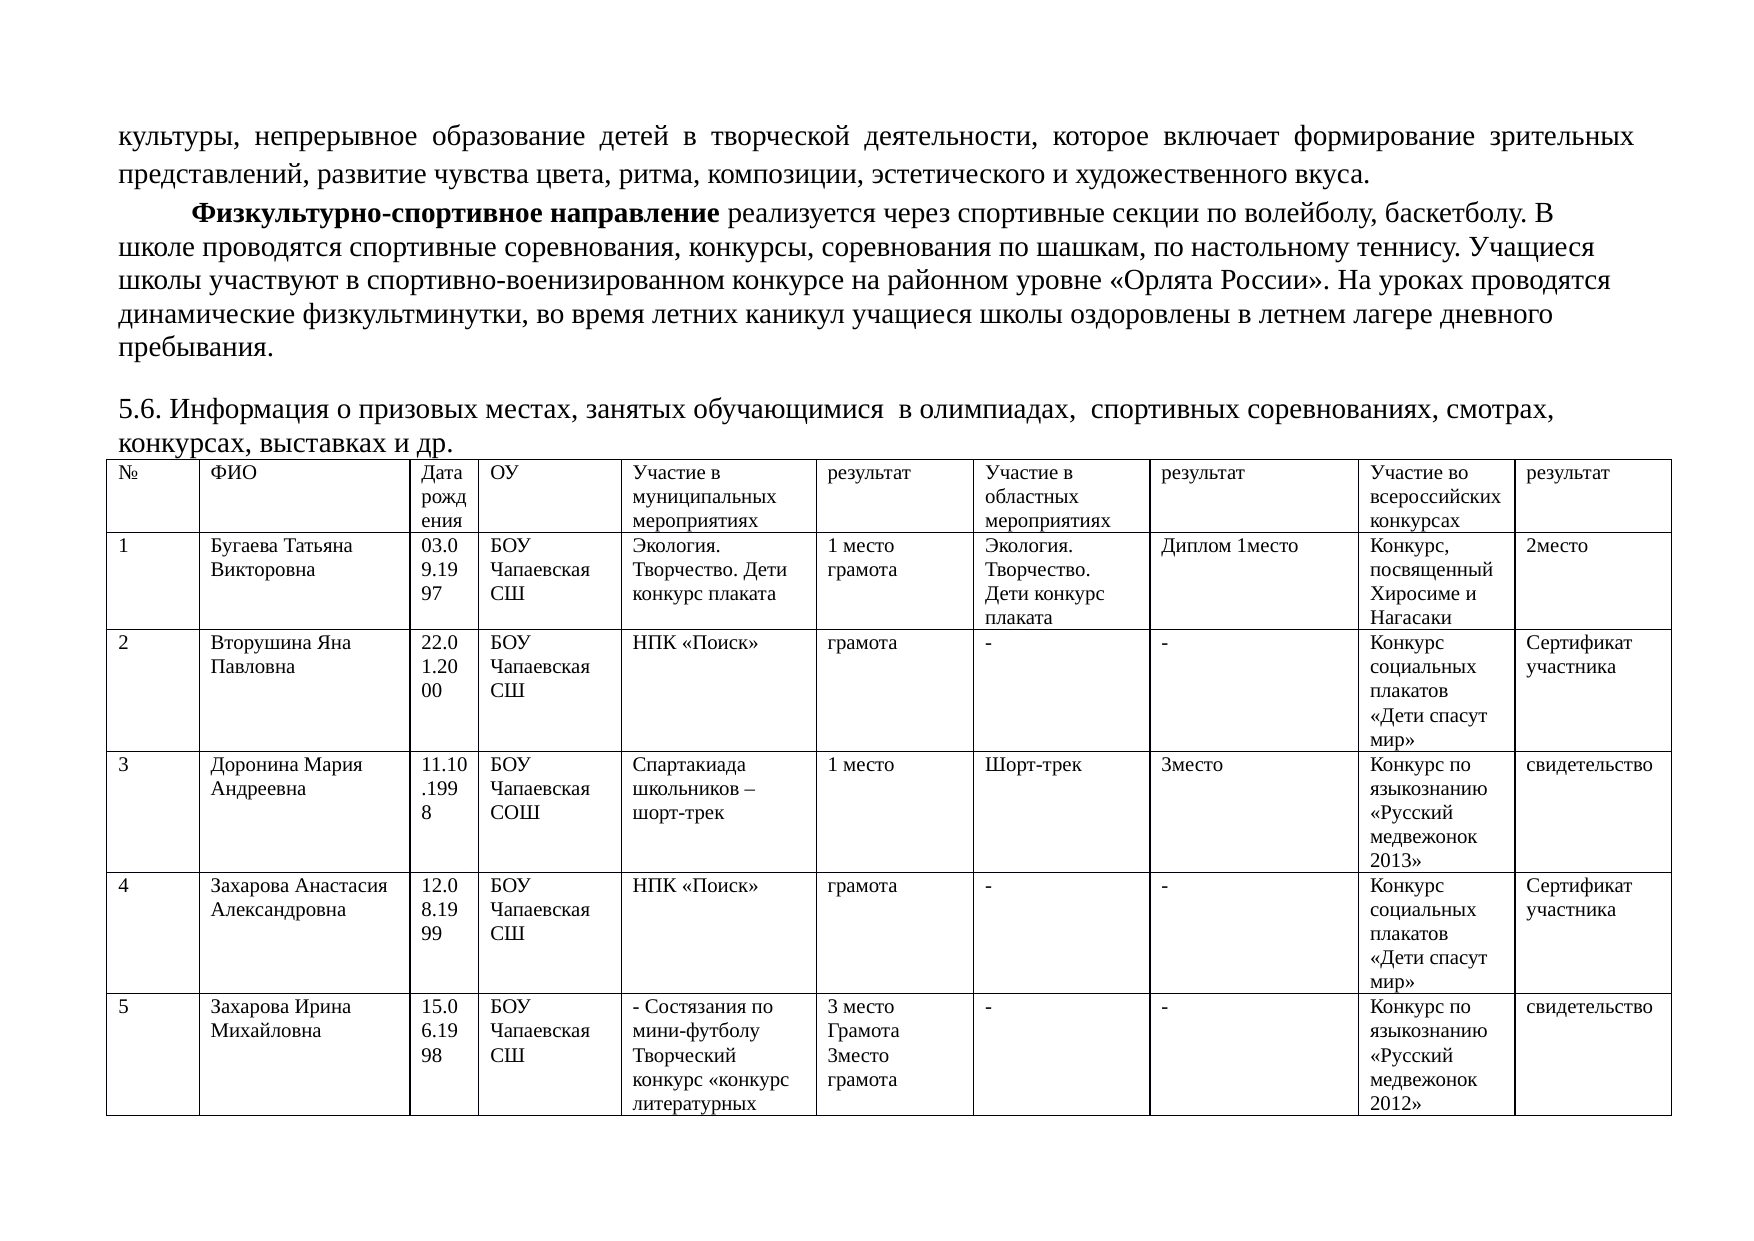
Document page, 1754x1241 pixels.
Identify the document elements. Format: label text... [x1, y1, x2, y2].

table_cell Конкурс по языкознанию «Русский медвежонок 2013» [1359, 752, 1514, 872]
table_cell БОУ Чапаевская СШ [479, 533, 621, 629]
table_cell БОУ Чапаевская СШ [479, 994, 621, 1115]
table_cell грамота [817, 873, 973, 993]
table_cell 2место [1516, 533, 1671, 629]
table_header Дата рождения [411, 460, 478, 532]
table_cell БОУ Чапаевская СШ [479, 873, 621, 993]
table_cell - [1151, 630, 1358, 751]
table_cell 03.09.1997 [411, 533, 478, 629]
table_cell Экология. Творчество. Дети конкурс плаката [622, 533, 816, 629]
table_cell - [974, 873, 1149, 993]
table_cell 5 [107, 994, 199, 1115]
table_cell НПК «Поиск» [622, 873, 816, 993]
table_header ФИО [200, 460, 409, 532]
table_header результат [1516, 460, 1671, 532]
table_cell Конкурс по языкознанию «Русский медвежонок 2012» [1359, 994, 1514, 1115]
table_cell грамота [817, 630, 973, 751]
table_cell 22.01.2000 [411, 630, 478, 751]
table_cell 3 [107, 752, 199, 872]
table_cell Вторушина Яна Павловна [200, 630, 409, 751]
table_cell Шорт-трек [974, 752, 1149, 872]
table_cell Доронина Мария Андреевна [200, 752, 409, 872]
table_cell Экология. Творчество. Дети конкурс плаката [974, 533, 1149, 629]
table_cell 1 место грамота [817, 533, 973, 629]
table_header результат [1151, 460, 1358, 532]
table_cell 12.08.1999 [411, 873, 478, 993]
table_cell - [1151, 994, 1358, 1115]
table_cell Захарова Ирина Михайловна [200, 994, 409, 1115]
table_header Участие в областных мероприятиях [974, 460, 1149, 532]
table_cell Диплом 1место [1151, 533, 1358, 629]
table_header Участие во всероссийских конкурсах [1359, 460, 1514, 532]
table_cell БОУ Чапаевская СОШ [479, 752, 621, 872]
text культуры, непрерывное образование детей в творческой деятельности, которое включает формирование зрительных представлений, развитие чувства цвета, ритма, композиции, эстетического и художественного вкуса. [118, 118, 1636, 190]
table_cell свидетельство [1516, 752, 1671, 872]
table_cell 3 место Грамота 3место грамота [817, 994, 973, 1115]
text 5.6. Информация о призовых местах, занятых обучающимися в олимпиадах, спортивных соревнованиях, смотрах, конкурсах, выставках и др. [118, 392, 1636, 459]
table_cell Сертификат участника [1516, 873, 1671, 993]
table_cell Конкурс, посвященный Хиросиме и Нагасаки [1359, 533, 1514, 629]
table_cell 3место [1151, 752, 1358, 872]
table_cell свидетельство [1516, 994, 1671, 1115]
table_header № [107, 460, 199, 532]
table_cell 4 [107, 873, 199, 993]
table_header результат [817, 460, 973, 532]
table_cell - [974, 630, 1149, 751]
table_cell Сертификат участника [1516, 630, 1671, 751]
table_cell - [974, 994, 1149, 1115]
table_cell 11.10.1998 [411, 752, 478, 872]
table_cell 1 место [817, 752, 973, 872]
table_cell БОУ Чапаевская СШ [479, 630, 621, 751]
table_cell НПК «Поиск» [622, 630, 816, 751]
table_cell Конкурс социальных плакатов «Дети спасут мир» [1359, 630, 1514, 751]
table_cell 15.06.1998 [411, 994, 478, 1115]
table_cell - [1151, 873, 1358, 993]
table_cell Захарова Анастасия Александровна [200, 873, 409, 993]
table_cell - Состязания по мини-футболу Творческий конкурс «конкурс литературных [622, 994, 816, 1115]
table_cell 1 [107, 533, 199, 629]
table_cell Бугаева Татьяна Викторовна [200, 533, 409, 629]
table_header ОУ [479, 460, 621, 532]
table_cell 2 [107, 630, 199, 751]
table_cell Спартакиада школьников – шорт-трек [622, 752, 816, 872]
table_header Участие в муниципальных мероприятиях [622, 460, 816, 532]
table_cell Конкурс социальных плакатов «Дети спасут мир» [1359, 873, 1514, 993]
text Физкультурно-спортивное направление реализуется через спортивные секции по волейболу, баскетболу. В школе проводятся спортивные соревнования, конкурсы, соревнования по шашкам, по настольному теннису. Учащиеся школы участвуют в спортивно-военизированном конкурсе на районном уровне «Орлята России». На уроках проводятся динамические физкультминутки, во время летних каникул учащиеся школы оздоровлены в летнем лагере дневного пребывания. [118, 195, 1636, 363]
